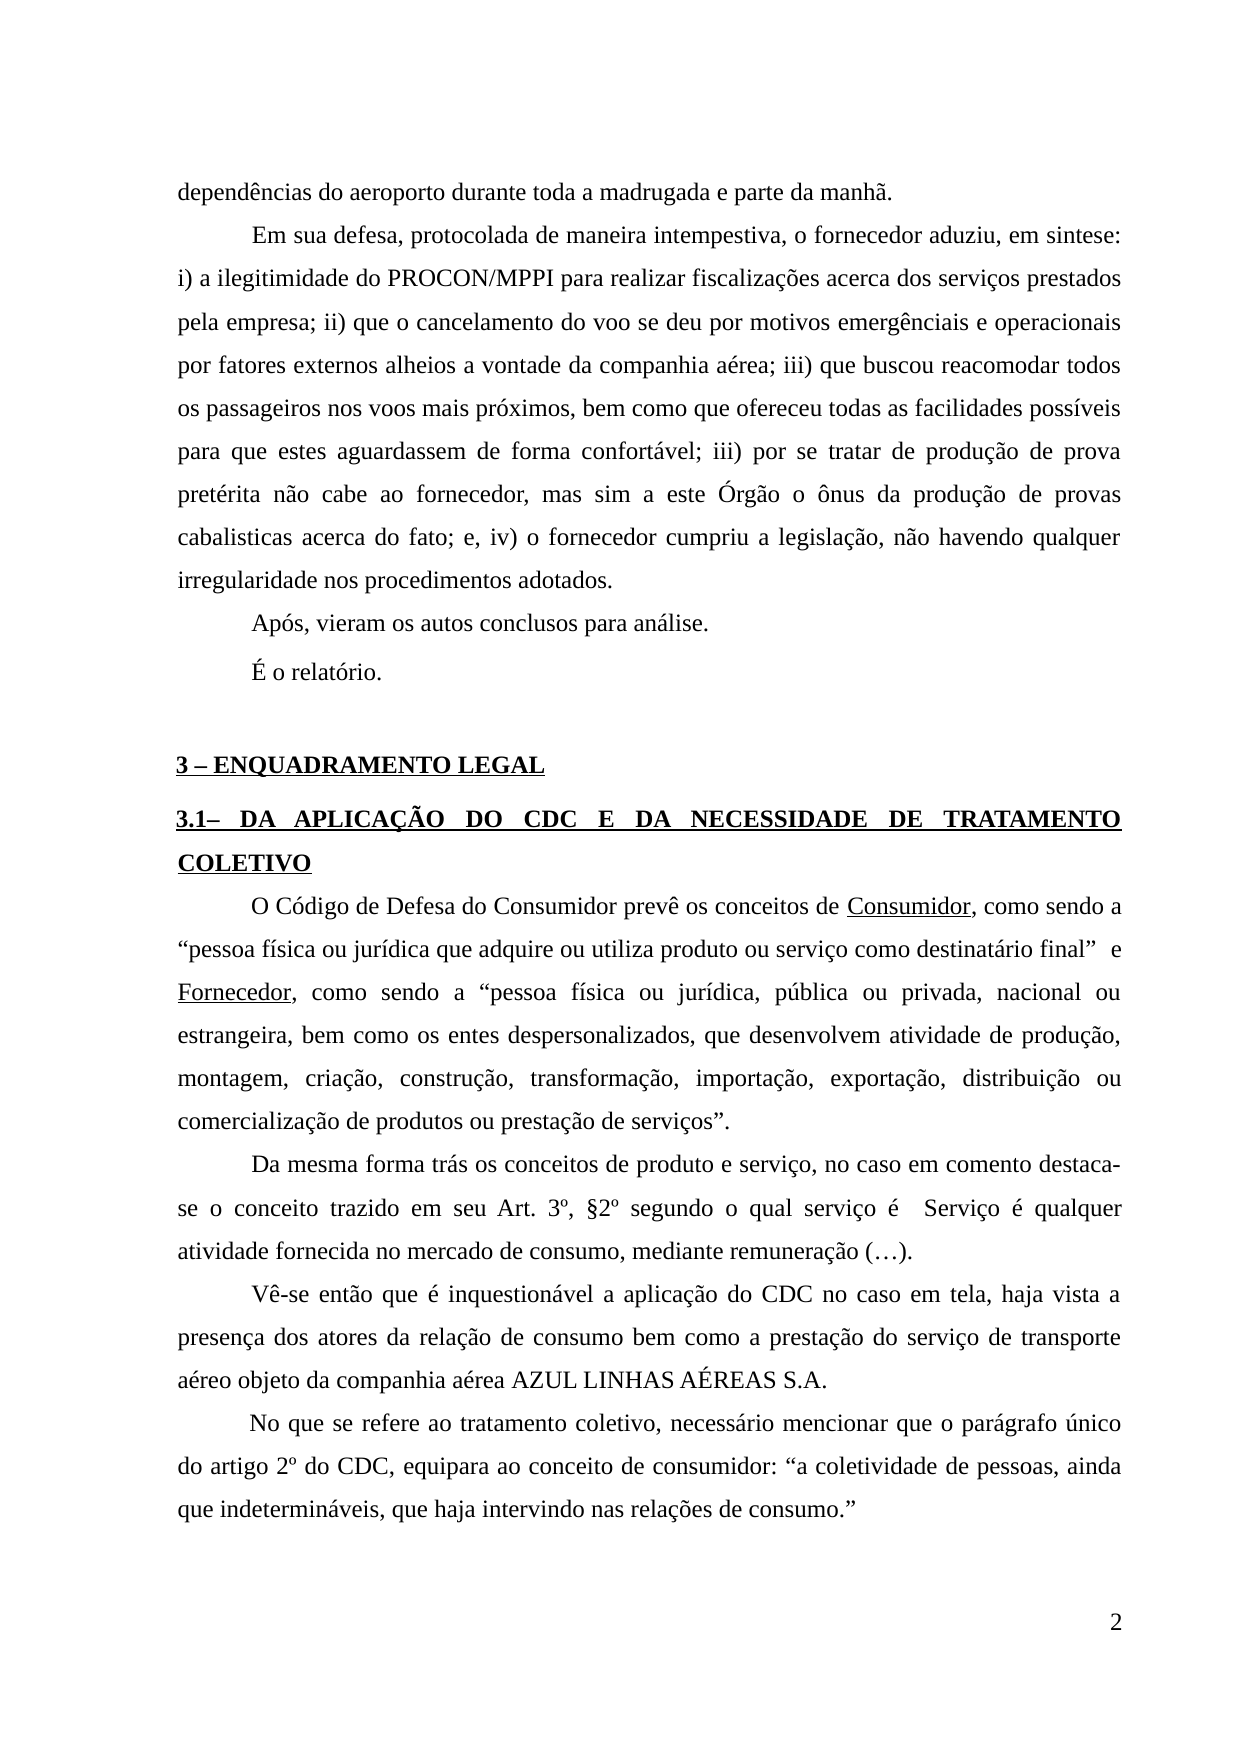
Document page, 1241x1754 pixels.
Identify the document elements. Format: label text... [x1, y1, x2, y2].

text 3 – ENQUADRAMENTO LEGAL [176, 750, 1122, 778]
text Vê-se então que é inquestionável a aplicação do CDC no caso em tela, haja vista a presença dos atores da relação de consumo bem como a prestação do serviço de transporte aéreo objeto da companhia aérea AZUL LINHAS AÉREAS S.A. [177, 1279, 1122, 1394]
text Após, vieram os autos conclusos para análise. [177, 608, 1122, 637]
text É o relatório. [177, 657, 1122, 686]
text 3.1– DA APLICAÇÃO DO CDC E DA NECESSIDADE DE TRATAMENTO [176, 804, 1122, 829]
text Em sua defesa, protocolada de maneira intempestiva, o fornecedor aduziu, em sintese: i) a ilegitimidade do PROCON/MPPI para realizar fiscalizações acerca dos serviços prestados pela empresa; ii) que o cancelamento do voo se deu por motivos emergênciais e operacionais por fatores externos alheios a vontade da companhia aérea; iii) que buscou reacomodar todos os passageiros nos voos mais próximos, bem como que ofereceu todas as facilidades possíveis para que estes aguardassem de forma confortável; iii) por se tratar de produção de prova pretérita não cabe ao fornecedor, mas sim a este Órgão o ônus da produção de provas cabalisticas acerca do fato; e, iv) o fornecedor cumpriu a legislação, não havendo qualquer irregularidade nos procedimentos adotados. [177, 220, 1122, 594]
text O Código de Defesa do Consumidor prevê os conceitos de Consumidor, como sendo a “pessoa física ou jurídica que adquire ou utiliza produto ou serviço como destinatário final” e Fornecedor, como sendo a “pessoa física ou jurídica, pública ou privada, nacional ou estrangeira, bem como os entes despersonalizados, que desenvolvem atividade de produção, montagem, criação, construção, transformação, importação, exportação, distribuição ou comercialização de produtos ou prestação de serviços”. [177, 891, 1122, 1135]
text COLETIVO [176, 831, 1122, 876]
text Da mesma forma trás os conceitos de produto e serviço, no caso em comento destaca-se o conceito trazido em seu Art. 3º, §2º segundo o qual serviço é Serviço é qualquer atividade fornecida no mercado de consumo, mediante remuneração (…). [177, 1149, 1122, 1264]
text No que se refere ao tratamento coletivo, necessário mencionar que o parágrafo único do artigo 2º do CDC, equipara ao conceito de consumidor: “a coletividade de pessoas, ainda que indetermináveis, que haja intervindo nas relações de consumo.” [177, 1408, 1122, 1523]
text dependências do aeroporto durante toda a madrugada e parte da manhã. [177, 177, 1122, 206]
